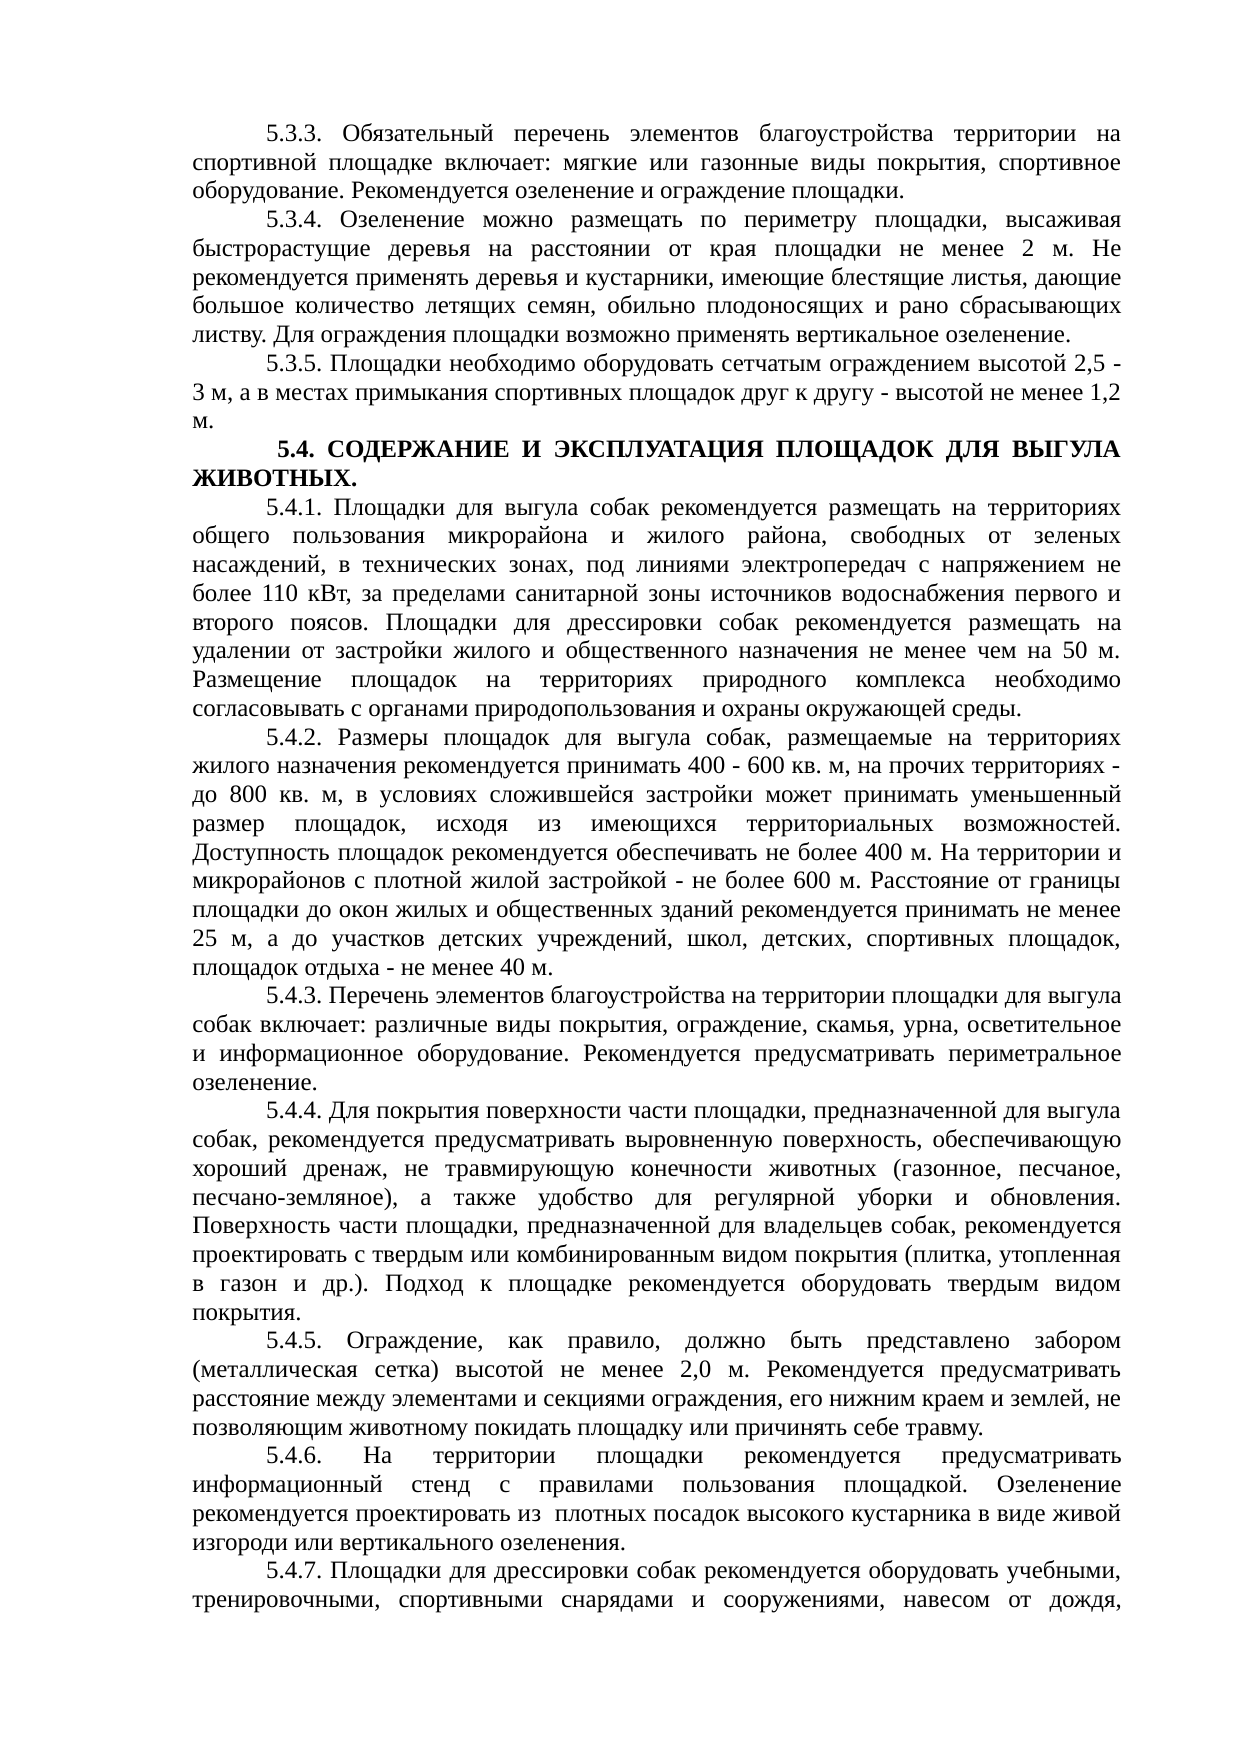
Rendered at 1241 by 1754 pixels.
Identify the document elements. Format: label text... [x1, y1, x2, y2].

text 5.4.1. Площадки для выгула собак рекомендуется размещать на территориях общего пользования микрорайона и жилого района, свободных от зеленых насаждений, в технических зонах, под линиями электропередач с напряжением не более 110 кВт, за пределами санитарной зоны источников водоснабжения первого и второго поясов. Площадки для дрессировки собак рекомендуется размещать на удалении от застройки жилого и общественного назначения не менее чем на 50 м. Размещение площадок на территориях природного комплекса необходимо согласовывать с органами природопользования и охраны окружающей среды. [192, 492, 1122, 722]
text 5.3.4. Озеленение можно размещать по периметру площадки, высаживая быстрорастущие деревья на расстоянии от края площадки не менее 2 м. Не рекомендуется применять деревья и кустарники, имеющие блестящие листья, дающие большое количество летящих семян, обильно плодоносящих и рано сбрасывающих листву. Для ограждения площадки возможно применять вертикальное озеленение. [192, 204, 1122, 348]
text 5.4.6. На территории площадки рекомендуется предусматривать информационный стенд с правилами пользования площадкой. Озеленение рекомендуется проектировать из плотных посадок высокого кустарника в виде живой изгороди или вертикального озеленения. [192, 1441, 1122, 1556]
text 5.4.2. Размеры площадок для выгула собак, размещаемые на территориях жилого назначения рекомендуется принимать 400 - 600 кв. м, на прочих территориях - до 800 кв. м, в условиях сложившейся застройки может принимать уменьшенный размер площадок, исходя из имеющихся территориальных возможностей. Доступность площадок рекомендуется обеспечивать не более 400 м. На территории и микрорайонов с плотной жилой застройкой - не более 600 м. Расстояние от границы площадки до окон жилых и общественных зданий рекомендуется принимать не менее 25 м, а до участков детских учреждений, школ, детских, спортивных площадок, площадок отдыха - не менее 40 м. [192, 722, 1122, 981]
text 5.4.7. Площадки для дрессировки собак рекомендуется оборудовать учебными, тренировочными, спортивными снарядами и сооружениями, навесом от дождя, [192, 1556, 1122, 1613]
text 5.3.5. Площадки необходимо оборудовать сетчатым ограждением высотой 2,5 - 3 м, а в местах примыкания спортивных площадок друг к другу - высотой не менее 1,2 м. [192, 348, 1122, 434]
text 5.4.5. Ограждение, как правило, должно быть представлено забором (металлическая сетка) высотой не менее 2,0 м. Рекомендуется предусматривать расстояние между элементами и секциями ограждения, его нижним краем и землей, не позволяющим животному покидать площадку или причинять себе травму. [192, 1326, 1122, 1441]
text 5.4.4. Для покрытия поверхности части площадки, предназначенной для выгула собак, рекомендуется предусматривать выровненную поверхность, обеспечивающую хороший дренаж, не травмирующую конечности животных (газонное, песчаное, песчано-земляное), а также удобство для регулярной уборки и обновления. Поверхность части площадки, предназначенной для владельцев собак, рекомендуется проектировать с твердым или комбинированным видом покрытия (плитка, утопленная в газон и др.). Подход к площадке рекомендуется оборудовать твердым видом покрытия. [192, 1096, 1122, 1326]
text 5.4.3. Перечень элементов благоустройства на территории площадки для выгула собак включает: различные виды покрытия, ограждение, скамья, урна, осветительное и информационное оборудование. Рекомендуется предусматривать периметральное озеленение. [192, 981, 1122, 1096]
text 5.4. СОДЕРЖАНИЕ И ЭКСПЛУАТАЦИЯ ПЛОЩАДОК ДЛЯ ВЫГУЛА ЖИВОТНЫХ. [192, 434, 1122, 492]
text 5.3.3. Обязательный перечень элементов благоустройства территории на спортивной площадке включает: мягкие или газонные виды покрытия, спортивное оборудование. Рекомендуется озеленение и ограждение площадки. [192, 118, 1122, 204]
